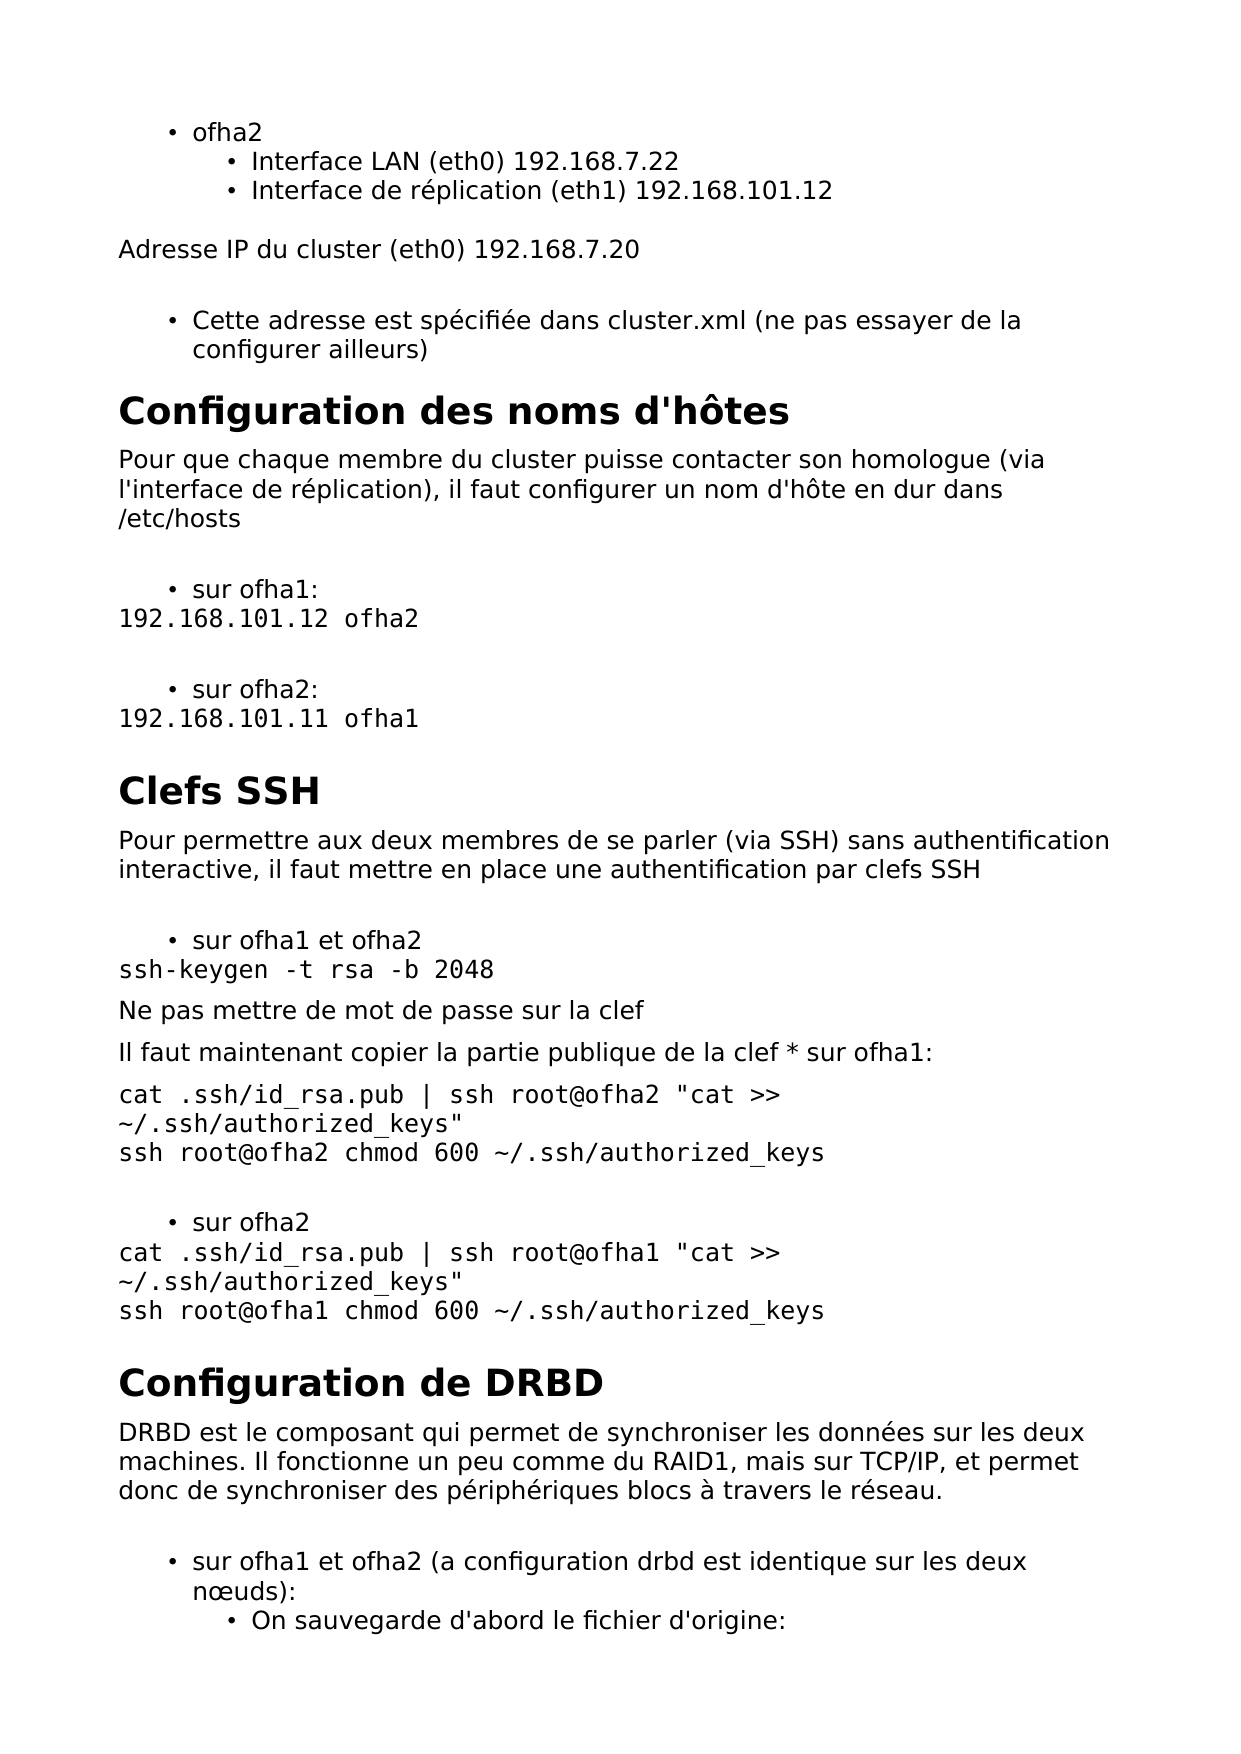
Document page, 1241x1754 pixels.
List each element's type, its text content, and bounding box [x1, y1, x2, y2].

text Il faut maintenant copier la partie publique de la clef * sur ofha1: [118, 1038, 1122, 1067]
subtitle Clefs SSH [118, 770, 1122, 813]
text Ne pas mettre de mot de passe sur la clef [118, 996, 1122, 1026]
list ofha2 [177, 118, 1122, 147]
subtitle Configuration de DRBD [118, 1362, 1122, 1406]
list sur ofha1 et ofha2 (a configuration drbd est identique sur les deux nœuds): [177, 1548, 1122, 1606]
list Cette adresse est spécifiée dans cluster.xml (ne pas essayer de la configurer ailleurs) [177, 306, 1122, 364]
text cat .ssh/id_rsa.pub | ssh root@ofha1 "cat >> ~/.ssh/authorized_keys" ssh root@ofha1 chmod 600 ~/.ssh/authorized_keys [118, 1238, 1122, 1325]
list sur ofha1: [177, 575, 1122, 604]
list sur ofha2: [177, 675, 1122, 704]
text DRBD est le composant qui permet de synchroniser les données sur les deux machines. Il fonctionne un peu comme du RAID1, mais sur TCP/IP, et permet donc de synchroniser des périphériques blocs à travers le réseau. [118, 1418, 1122, 1506]
text Pour que chaque membre du cluster puisse contacter son homologue (via l'interface de réplication), il faut configurer un nom d'hôte en dur dans /etc/hosts [118, 446, 1122, 533]
text 192.168.101.12 ofha2 [118, 604, 1122, 633]
text cat .ssh/id_rsa.pub | ssh root@ofha2 "cat >> ~/.ssh/authorized_keys" ssh root@ofha2 chmod 600 ~/.ssh/authorized_keys [118, 1080, 1122, 1167]
text 192.168.101.11 ofha1 [118, 704, 1122, 733]
text Adresse IP du cluster (eth0) 192.168.7.20 [118, 235, 1122, 264]
list sur ofha1 et ofha2 [177, 926, 1122, 956]
list Interface LAN (eth0) 192.168.7.22 [236, 147, 1122, 176]
list sur ofha2 [177, 1208, 1122, 1238]
list Interface de réplication (eth1) 192.168.101.12 [236, 176, 1122, 206]
list On sauvegarde d'abord le fichier d'origine: [236, 1606, 1122, 1635]
subtitle Configuration des noms d'hôtes [118, 389, 1122, 433]
text ssh-keygen -t rsa -b 2048 [118, 956, 1122, 985]
text Pour permettre aux deux membres de se parler (via SSH) sans authentification interactive, il faut mettre en place une authentification par clefs SSH [118, 826, 1122, 884]
